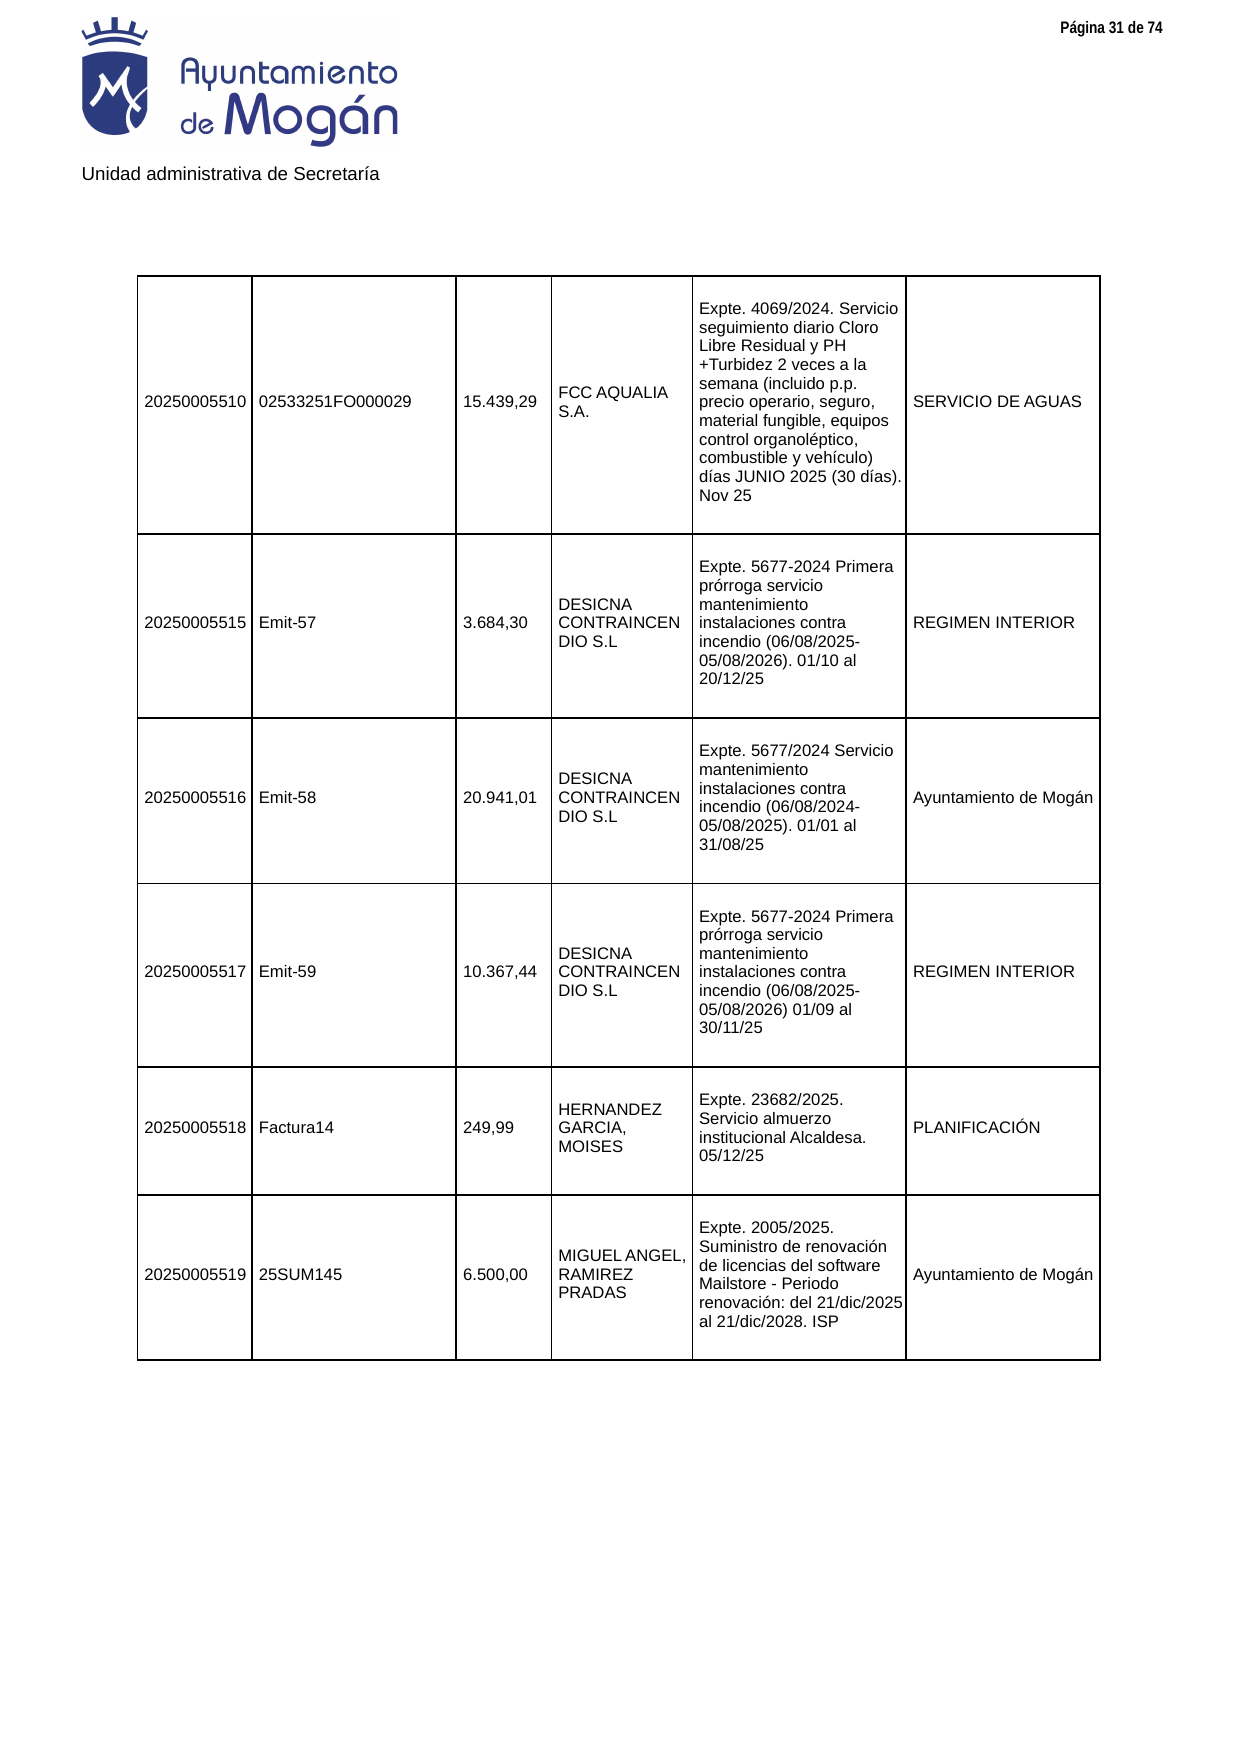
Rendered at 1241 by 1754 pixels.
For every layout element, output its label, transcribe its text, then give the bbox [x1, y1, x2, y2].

table_cell Emit-58 [253, 719, 455, 882]
table_cell 20250005515 [138, 535, 251, 717]
table_cell 02533251FO000029 [253, 277, 455, 533]
table_cell 249,99 [457, 1068, 551, 1194]
table_cell Factura14 [253, 1068, 455, 1194]
table_cell Expte. 5677-2024 Primera prórroga servicio mantenimiento instalaciones contra incendio (06/08/2025-05/08/2026). 01/10 al 20/12/25 [693, 535, 905, 717]
table_cell 20250005517 [138, 884, 251, 1066]
table_cell REGIMEN INTERIOR [907, 884, 1099, 1066]
table_cell Expte. 4069/2024. Servicio seguimiento diario Cloro Libre Residual y PH +Turbidez 2 veces a la semana (incluido p.p. precio operario, seguro, material fungible, equipos control organoléptico, combustible y vehículo) días JUNIO 2025 (30 días). Nov 25 [693, 277, 905, 533]
table_cell REGIMEN INTERIOR [907, 535, 1099, 717]
table_cell 6.500,00 [457, 1196, 551, 1359]
table_cell 15.439,29 [457, 277, 551, 533]
table_cell DESICNA CONTRAINCENDIO S.L [552, 719, 692, 882]
table_cell HERNANDEZ GARCIA, MOISES [552, 1068, 692, 1194]
table_cell FCC AQUALIA S.A. [552, 277, 692, 533]
table_cell 20250005519 [138, 1196, 251, 1359]
table_cell 20.941,01 [457, 719, 551, 882]
table_cell 20250005516 [138, 719, 251, 882]
table_cell Ayuntamiento de Mogán [907, 719, 1099, 882]
picture [81, 17, 398, 153]
table_cell 10.367,44 [457, 884, 551, 1066]
table_cell Emit-59 [253, 884, 455, 1066]
table_cell PLANIFICACIÓN [907, 1068, 1099, 1194]
table_cell MIGUEL ANGEL, RAMIREZ PRADAS [552, 1196, 692, 1359]
table_cell 20250005518 [138, 1068, 251, 1194]
table_cell Emit-57 [253, 535, 455, 717]
table_cell Expte. 23682/2025. Servicio almuerzo institucional Alcaldesa. 05/12/25 [693, 1068, 905, 1194]
table_cell SERVICIO DE AGUAS [907, 277, 1099, 533]
table_cell 25SUM145 [253, 1196, 455, 1359]
table_cell 3.684,30 [457, 535, 551, 717]
table_cell 20250005510 [138, 277, 251, 533]
table_cell Ayuntamiento de Mogán [907, 1196, 1099, 1359]
table_cell DESICNA CONTRAINCENDIO S.L [552, 884, 692, 1066]
table_cell Expte. 5677/2024 Servicio mantenimiento instalaciones contra incendio (06/08/2024-05/08/2025). 01/01 al 31/08/25 [693, 719, 905, 882]
table_cell DESICNA CONTRAINCENDIO S.L [552, 535, 692, 717]
table_cell Expte. 5677-2024 Primera prórroga servicio mantenimiento instalaciones contra incendio (06/08/2025-05/08/2026) 01/09 al 30/11/25 [693, 884, 905, 1066]
table_cell Expte. 2005/2025. Suministro de renovación de licencias del software Mailstore - Periodo renovación: del 21/dic/2025 al 21/dic/2028. ISP [693, 1196, 905, 1359]
